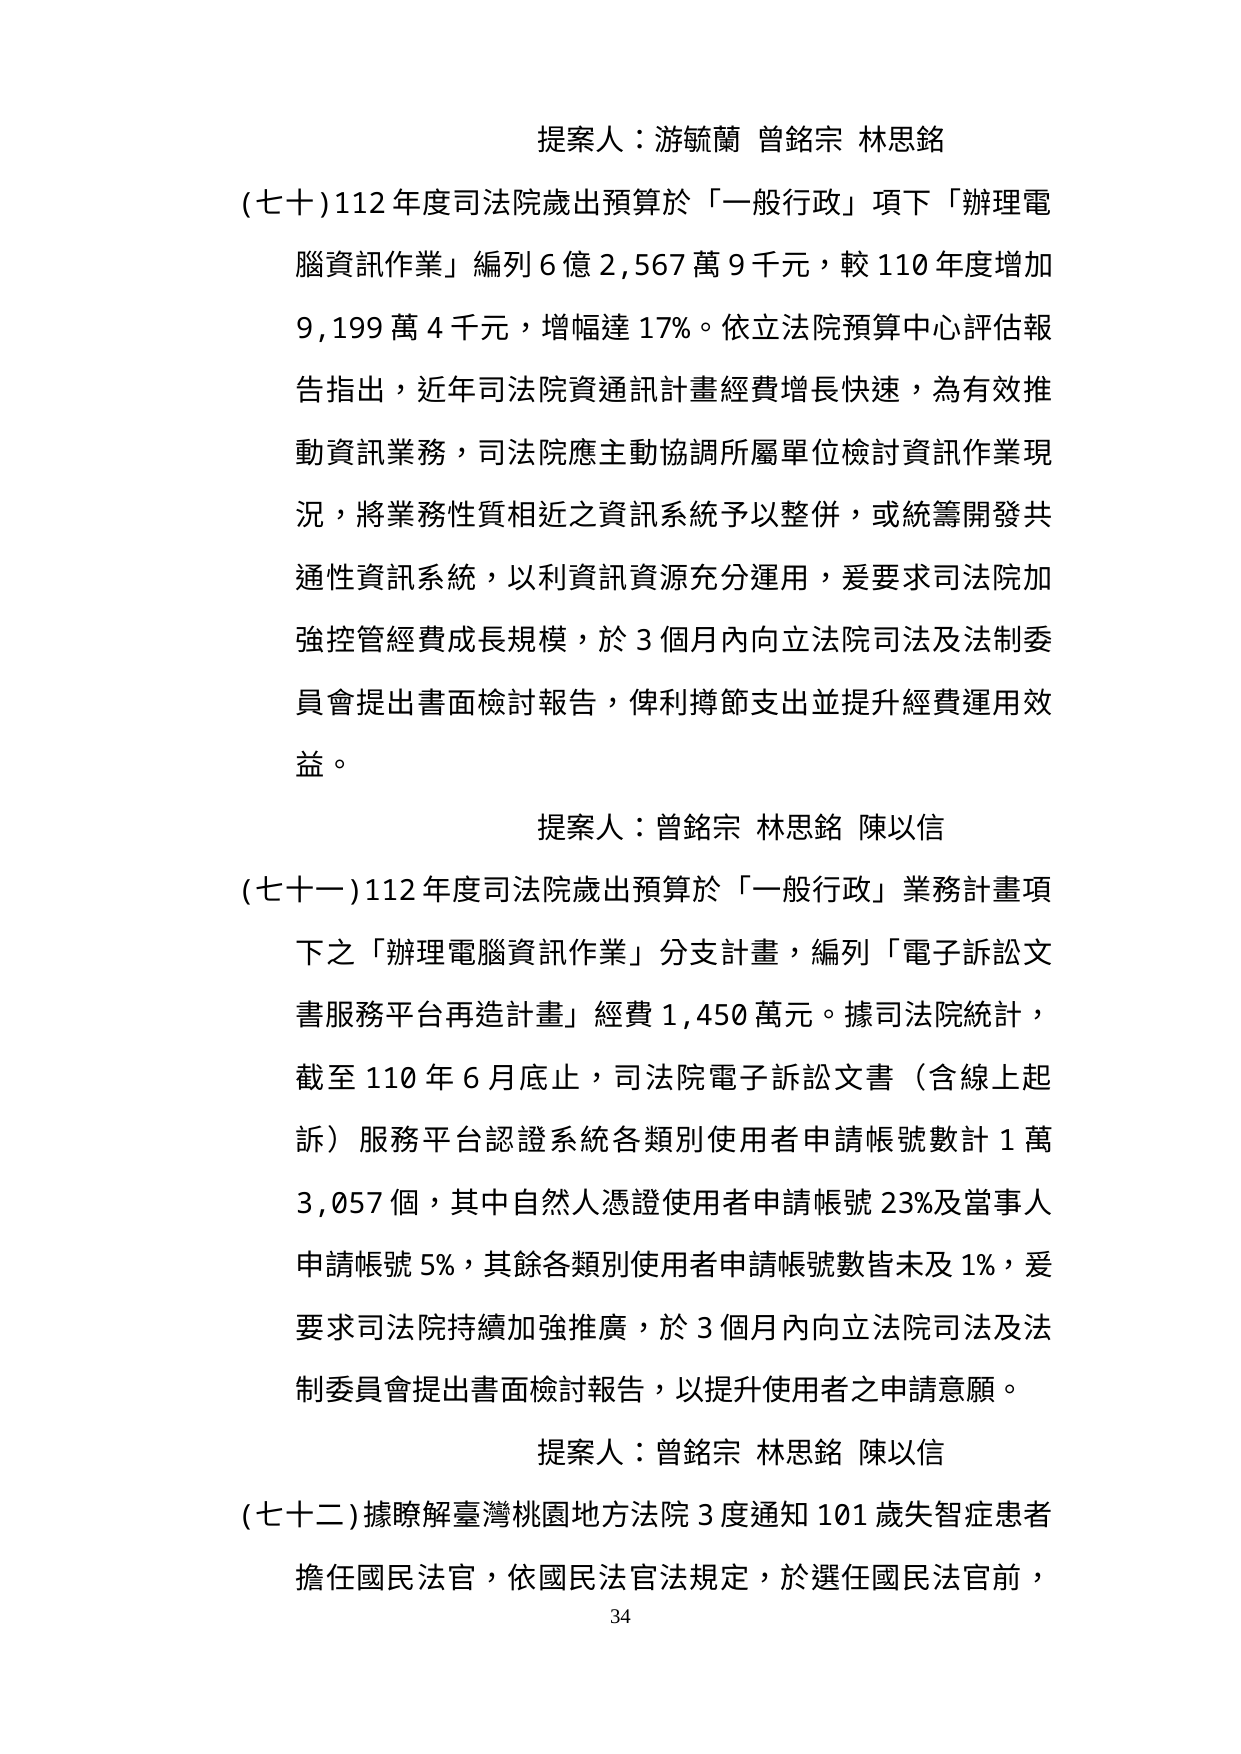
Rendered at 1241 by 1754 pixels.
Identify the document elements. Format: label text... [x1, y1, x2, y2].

text (七十)112年度司法院歲出預算於「一般行政」項下「辦理電腦資訊作業」編列6億2,567萬9千元，較110年度增加9,199萬4千元，增幅達17%。依立法院預算中心評估報告指出，近年司法院資通訊計畫經費增長快速，為有效推動資訊業務，司法院應主動協調所屬單位檢討資訊作業現況，將業務性質相近之資訊系統予以整併，或統籌開發共通性資訊系統，以利資訊資源充分運用，爰要求司法院加強控管經費成長規模，於3個月內向立法院司法及法制委員會提出書面檢討報告，俾利撙節支出並提升經費運用效益。 [237, 159, 1053, 784]
text 提案人：曾銘宗 林思銘 陳以信 [537, 1409, 1053, 1471]
text (七十一)112年度司法院歲出預算於「一般行政」業務計畫項下之「辦理電腦資訊作業」分支計畫，編列「電子訴訟文書服務平台再造計畫」經費1,450萬元。據司法院統計，截至110年6月底止，司法院電子訴訟文書（含線上起訴）服務平台認證系統各類別使用者申請帳號數計1萬3,057個，其中自然人憑證使用者申請帳號23%及當事人申請帳號5%，其餘各類別使用者申請帳號數皆未及1%，爰要求司法院持續加強推廣，於3個月內向立法院司法及法制委員會提出書面檢討報告，以提升使用者之申請意願。 [237, 846, 1053, 1409]
text 提案人：曾銘宗 林思銘 陳以信 [537, 784, 1053, 846]
text (七十二)據瞭解臺灣桃園地方法院3度通知101歲失智症患者擔任國民法官，依國民法官法規定，於選任國民法官前， [237, 1471, 1053, 1596]
text 提案人：游毓蘭 曾銘宗 林思銘 [537, 96, 1053, 159]
